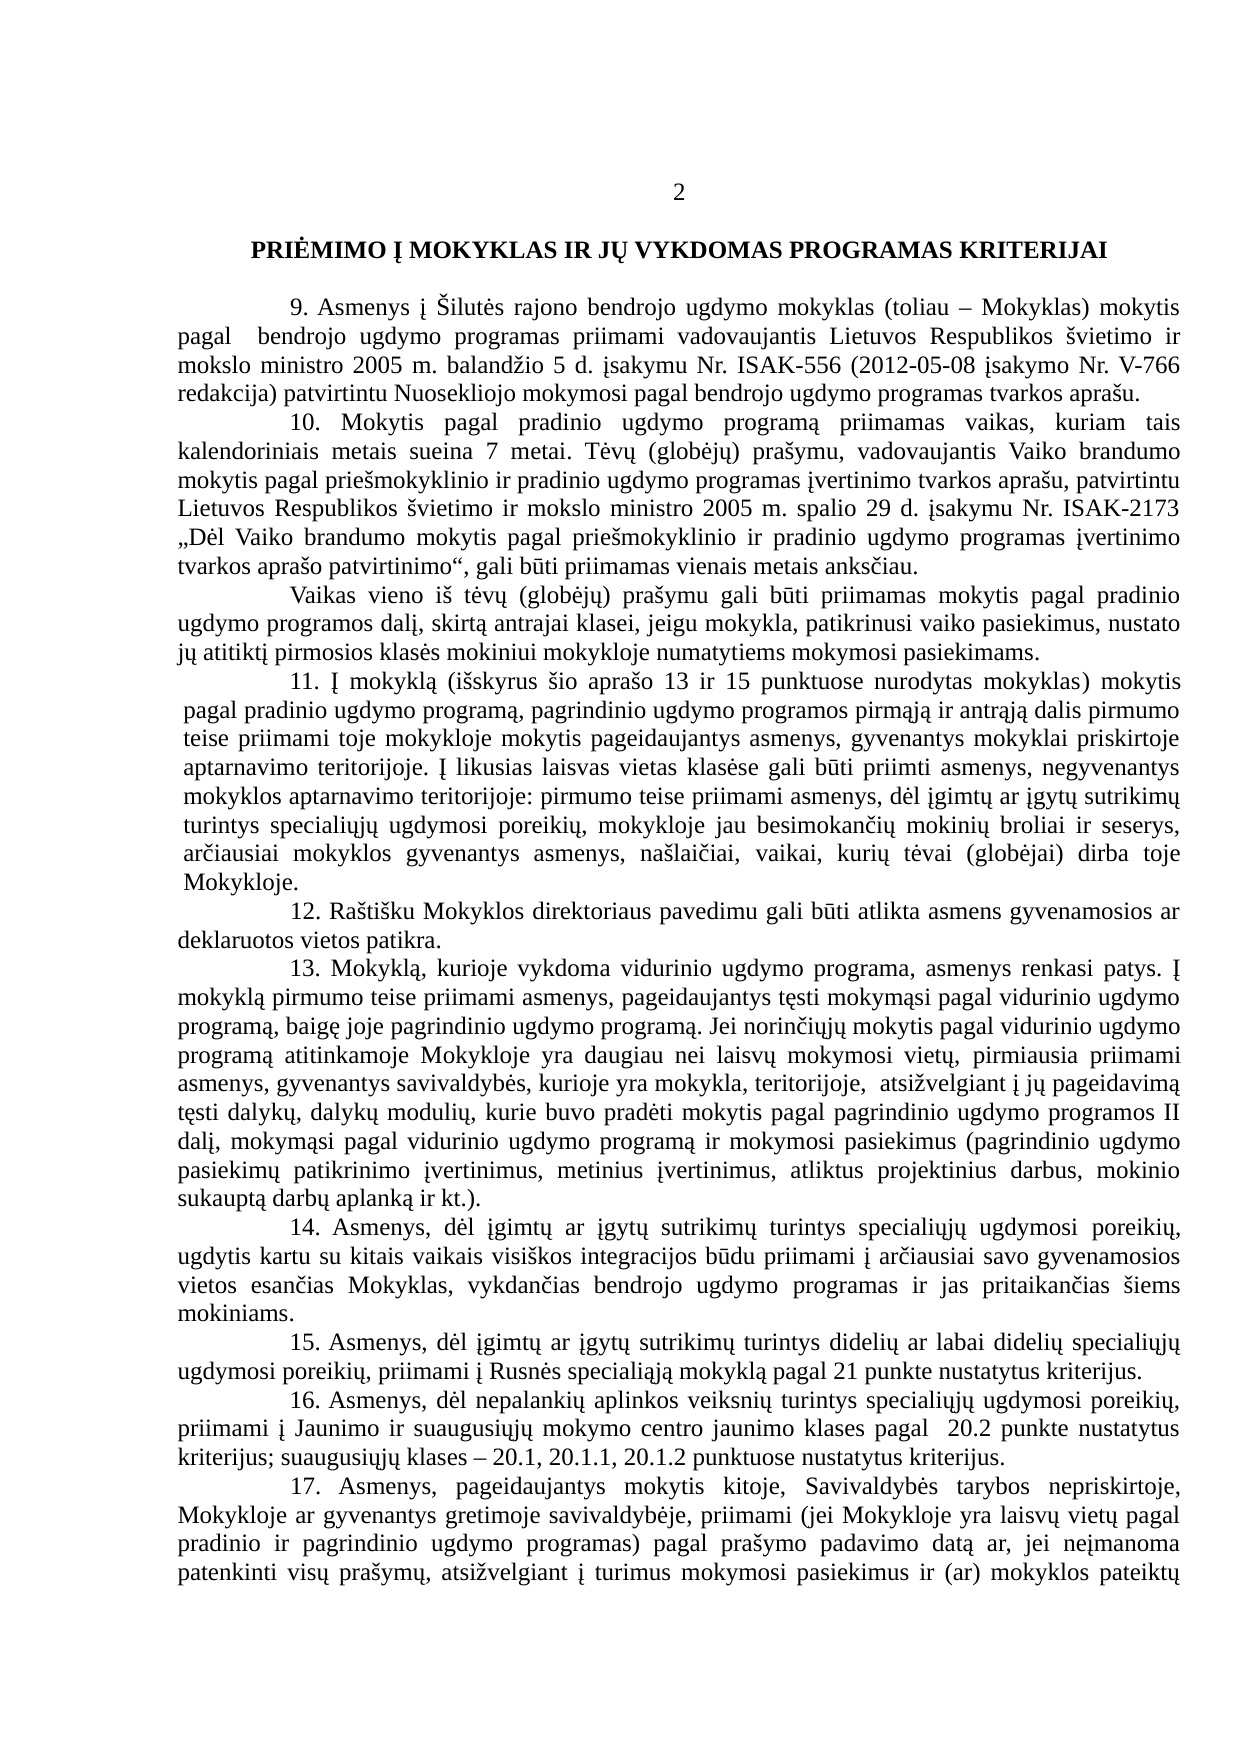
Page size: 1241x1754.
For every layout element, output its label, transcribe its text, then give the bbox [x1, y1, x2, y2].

text 17. Asmenys, pageidaujantys mokytis kitoje, Savivaldybės tarybos nepriskirtoje, Mokykloje ar gyvenantys gretimoje savivaldybėje, priimami (jei Mokykloje yra laisvų vietų pagal pradinio ir pagrindinio ugdymo programas) pagal prašymo padavimo datą ar, jei neįmanoma patenkinti visų prašymų, atsižvelgiant į turimus mokymosi pasiekimus ir (ar) mokyklos pateiktų [177, 1471, 1181, 1586]
text Vaikas vieno iš tėvų (globėjų) prašymu gali būti priimamas mokytis pagal pradinio ugdymo programos dalį, skirtą antrajai klasei, jeigu mokykla, patikrinusi vaiko pasiekimus, nustato jų atitiktį pirmosios klasės mokiniui mokykloje numatytiems mokymosi pasiekimams. [177, 580, 1181, 666]
text PRIĖMIMO Į MOKYKLAS IR JŲ VYKDOMAS PROGRAMAS KRITERIJAI [177, 235, 1181, 263]
text 15. Asmenys, dėl įgimtų ar įgytų sutrikimų turintys didelių ar labai didelių specialiųjų ugdymosi poreikių, priimami į Rusnės specialiąją mokyklą pagal 21 punkte nustatytus kriterijus. [177, 1327, 1181, 1385]
text 16. Asmenys, dėl nepalankių aplinkos veiksnių turintys specialiųjų ugdymosi poreikių, priimami į Jaunimo ir suaugusiųjų mokymo centro jaunimo klases pagal 20.2 punkte nustatytus kriterijus; suaugusiųjų klases – 20.1, 20.1.1, 20.1.2 punktuose nustatytus kriterijus. [177, 1385, 1181, 1471]
text 11. Į mokyklą (išskyrus šio aprašo 13 ir 15 punktuose nurodytas mokyklas) mokytis pagal pradinio ugdymo programą, pagrindinio ugdymo programos pirmąją ir antrąją dalis pirmumo teise priimami toje mokykloje mokytis pageidaujantys asmenys, gyvenantys mokyklai priskirtoje aptarnavimo teritorijoje. Į likusias laisvas vietas klasėse gali būti priimti asmenys, negyvenantys mokyklos aptarnavimo teritorijoje: pirmumo teise priimami asmenys, dėl įgimtų ar įgytų sutrikimų turintys specialiųjų ugdymosi poreikių, mokykloje jau besimokančių mokinių broliai ir seserys, arčiausiai mokyklos gyvenantys asmenys, našlaičiai, vaikai, kurių tėvai (globėjai) dirba toje Mokykloje. [183, 666, 1181, 896]
text 14. Asmenys, dėl įgimtų ar įgytų sutrikimų turintys specialiųjų ugdymosi poreikių, ugdytis kartu su kitais vaikais visiškos integracijos būdu priimami į arčiausiai savo gyvenamosios vietos esančias Mokyklas, vykdančias bendrojo ugdymo programas ir jas pritaikančias šiems mokiniams. [177, 1212, 1181, 1327]
text 10. Mokytis pagal pradinio ugdymo programą priimamas vaikas, kuriam tais kalendoriniais metais sueina 7 metai. Tėvų (globėjų) prašymu, vadovaujantis Vaiko brandumo mokytis pagal priešmokyklinio ir pradinio ugdymo programas įvertinimo tvarkos aprašu, patvirtintu Lietuvos Respublikos švietimo ir mokslo ministro 2005 m. spalio 29 d. įsakymu Nr. ISAK-2173 „Dėl Vaiko brandumo mokytis pagal priešmokyklinio ir pradinio ugdymo programas įvertinimo tvarkos aprašo patvirtinimo“, gali būti priimamas vienais metais anksčiau. [177, 407, 1181, 580]
text 9. Asmenys į Šilutės rajono bendrojo ugdymo mokyklas (toliau – Mokyklas) mokytis pagal bendrojo ugdymo programas priimami vadovaujantis Lietuvos Respublikos švietimo ir mokslo ministro 2005 m. balandžio 5 d. įsakymu Nr. ISAK-556 (2012-05-08 įsakymo Nr. V-766 redakcija) patvirtintu Nuosekliojo mokymosi pagal bendrojo ugdymo programas tvarkos aprašu. [177, 292, 1181, 407]
text 13. Mokyklą, kurioje vykdoma vidurinio ugdymo programa, asmenys renkasi patys. Į mokyklą pirmumo teise priimami asmenys, pageidaujantys tęsti mokymąsi pagal vidurinio ugdymo programą, baigę joje pagrindinio ugdymo programą. Jei norinčiųjų mokytis pagal vidurinio ugdymo programą atitinkamoje Mokykloje yra daugiau nei laisvų mokymosi vietų, pirmiausia priimami asmenys, gyvenantys savivaldybės, kurioje yra mokykla, teritorijoje, atsižvelgiant į jų pageidavimą tęsti dalykų, dalykų modulių, kurie buvo pradėti mokytis pagal pagrindinio ugdymo programos II dalį, mokymąsi pagal vidurinio ugdymo programą ir mokymosi pasiekimus (pagrindinio ugdymo pasiekimų patikrinimo įvertinimus, metinius įvertinimus, atliktus projektinius darbus, mokinio sukauptą darbų aplanką ir kt.). [177, 953, 1181, 1212]
text 12. Raštišku Mokyklos direktoriaus pavedimu gali būti atlikta asmens gyvenamosios ar deklaruotos vietos patikra. [177, 896, 1181, 953]
